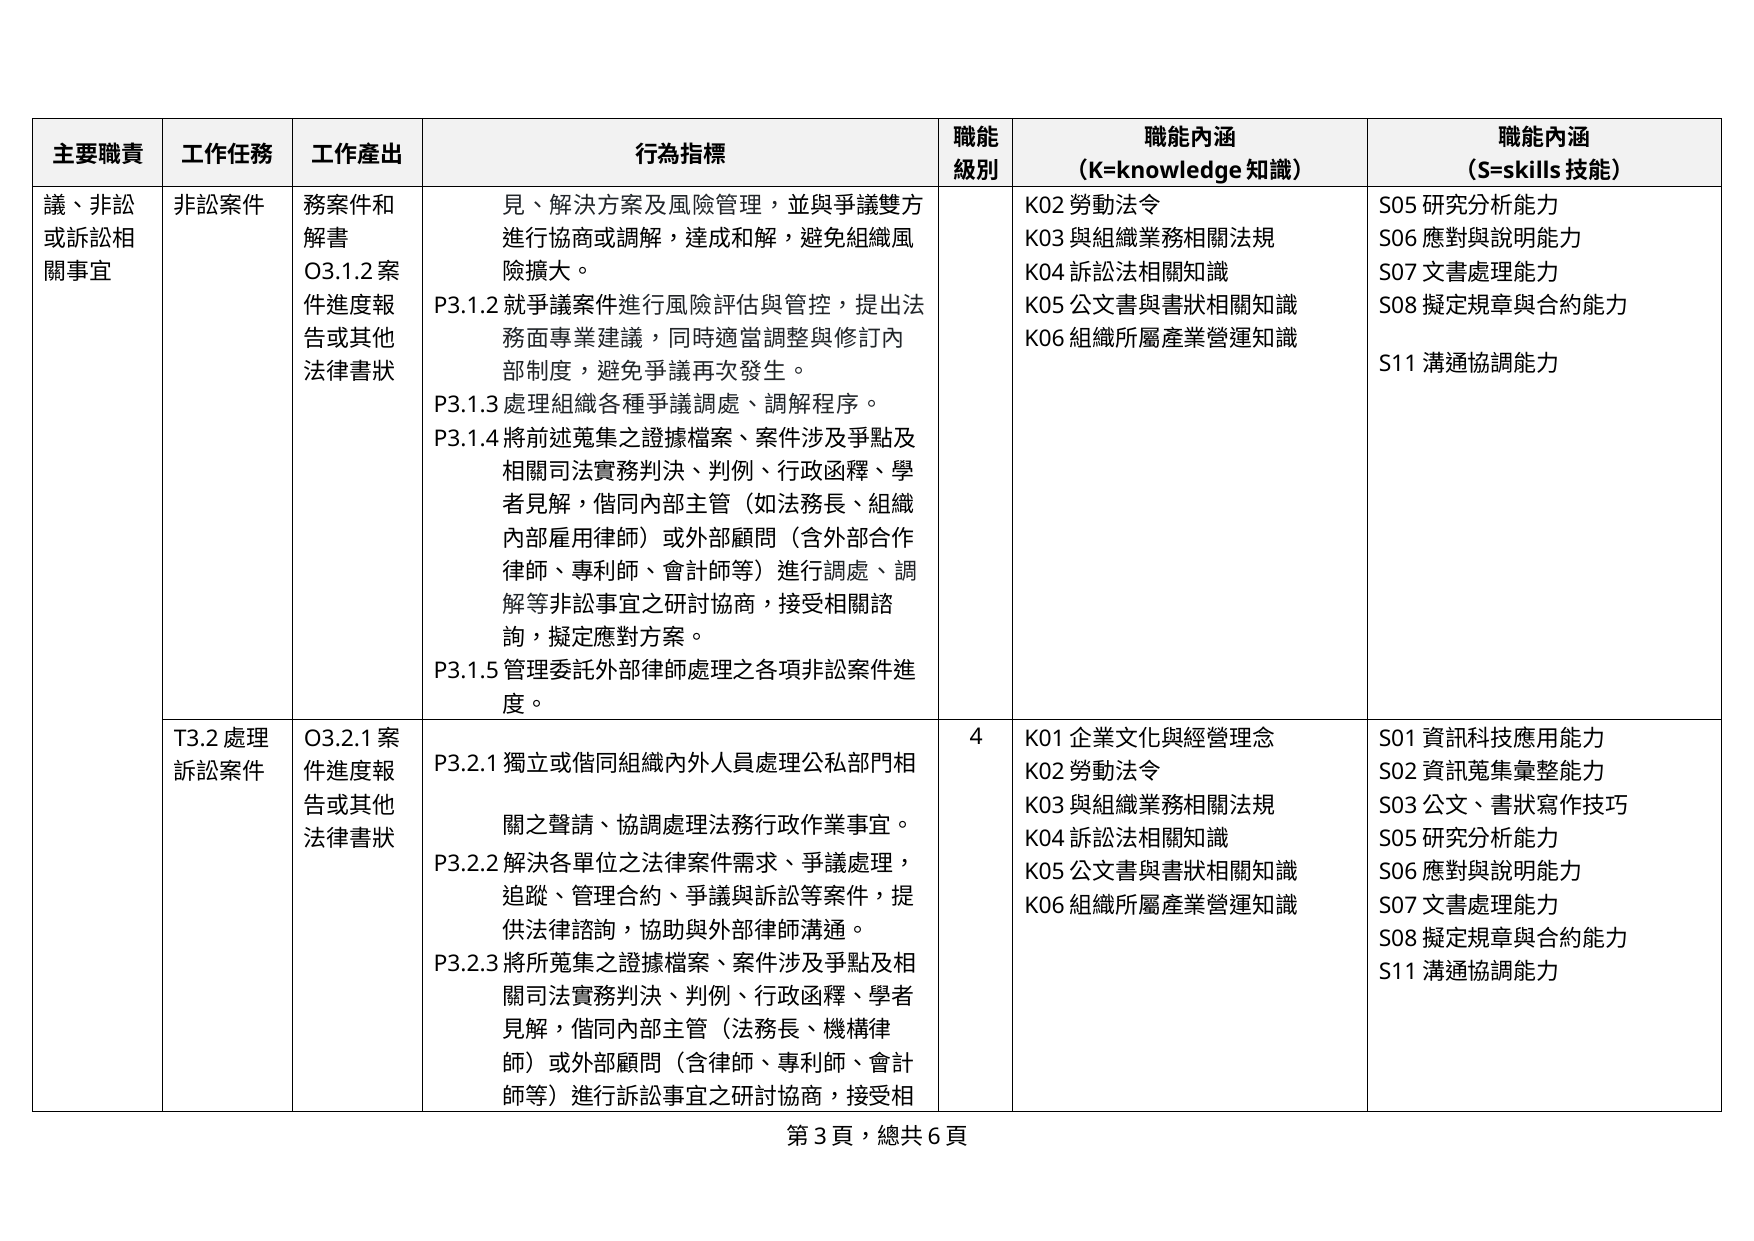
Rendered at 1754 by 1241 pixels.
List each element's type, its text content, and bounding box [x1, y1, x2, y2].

table_cell P3.2.1獨立或偕同組織內外人員處理公私部門相關之聲請、協調處理法務行政作業事宜。 P3.2.2解決各單位之法律案件需求、爭議處理，追蹤、管理合約、爭議與訴訟等案件，提供法律諮詢，協助與外部律師溝通。 P3.2.3將所蒐集之證據檔案、案件涉及爭點及相關司法實務判決、判例、行政函釋、學者見解，偕同內部主管（法務長、機構律師）或外部顧問（含律師、專利師、會計師等）進行訴訟事宜之研討協商，接受相 [423, 720, 938, 1111]
table_header 職能內涵 （S=skills技能） [1368, 119, 1721, 186]
table_cell 見、解決方案及風險管理，並與爭議雙方進行協商或調解，達成和解，避免組織風險擴大。 P3.1.2就爭議案件進行風險評估與管控，提出法務面專業建議，同時適當調整與修訂內部制度，避免爭議再次發生。 P3.1.3處理組織各種爭議調處、調解程序。 P3.1.4將前述蒐集之證據檔案、案件涉及爭點及相關司法實務判決、判例、行政函釋、學者見解，偕同內部主管（如法務長、組織內部雇用律師）或外部顧問（含外部合作律師、專利師、會計師等）進行調處、調解等非訟事宜之研討協商，接受相關諮詢，擬定應對方案。 P3.1.5管理委託外部律師處理之各項非訟案件進度。 [423, 187, 938, 719]
table_cell 非訟案件 [163, 187, 292, 719]
table_header 職能內涵 （K=knowledge知識） [1013, 119, 1367, 186]
table_cell T3.2處理訴訟案件 [163, 720, 292, 1111]
table_cell 議、非訟或訴訟相關事宜 [33, 187, 162, 1111]
table_cell [939, 187, 1012, 719]
table_cell S05研究分析能力 S06應對與說明能力 S07文書處理能力 S08擬定規章與合約能力 S11溝通協調能力 [1368, 187, 1721, 719]
table_header 主要職責 [33, 119, 162, 186]
table_cell O3.2.1案件進度報告或其他法律書狀 [293, 720, 422, 1111]
table_header 職能 級別 [939, 119, 1012, 186]
table_cell 4 [939, 720, 1012, 1111]
table_cell K01企業文化與經營理念 K02勞動法令 K03與組織業務相關法規 K04訴訟法相關知識 K05公文書與書狀相關知識 K06組織所屬產業營運知識 [1013, 720, 1367, 1111]
table_header 行為指標 [423, 119, 938, 186]
table_cell 務案件和解書 O3.1.2案件進度報告或其他法律書狀 [293, 187, 422, 719]
table_header 工作任務 [163, 119, 292, 186]
table_cell S01資訊科技應用能力 S02資訊蒐集彙整能力 S03公文、書狀寫作技巧 S05研究分析能力 S06應對與說明能力 S07文書處理能力 S08擬定規章與合約能力 S11溝通協調能力 [1368, 720, 1721, 1111]
table_cell K02勞動法令 K03與組織業務相關法規 K04訴訟法相關知識 K05公文書與書狀相關知識 K06組織所屬產業營運知識 [1013, 187, 1367, 719]
table_header 工作產出 [293, 119, 422, 186]
